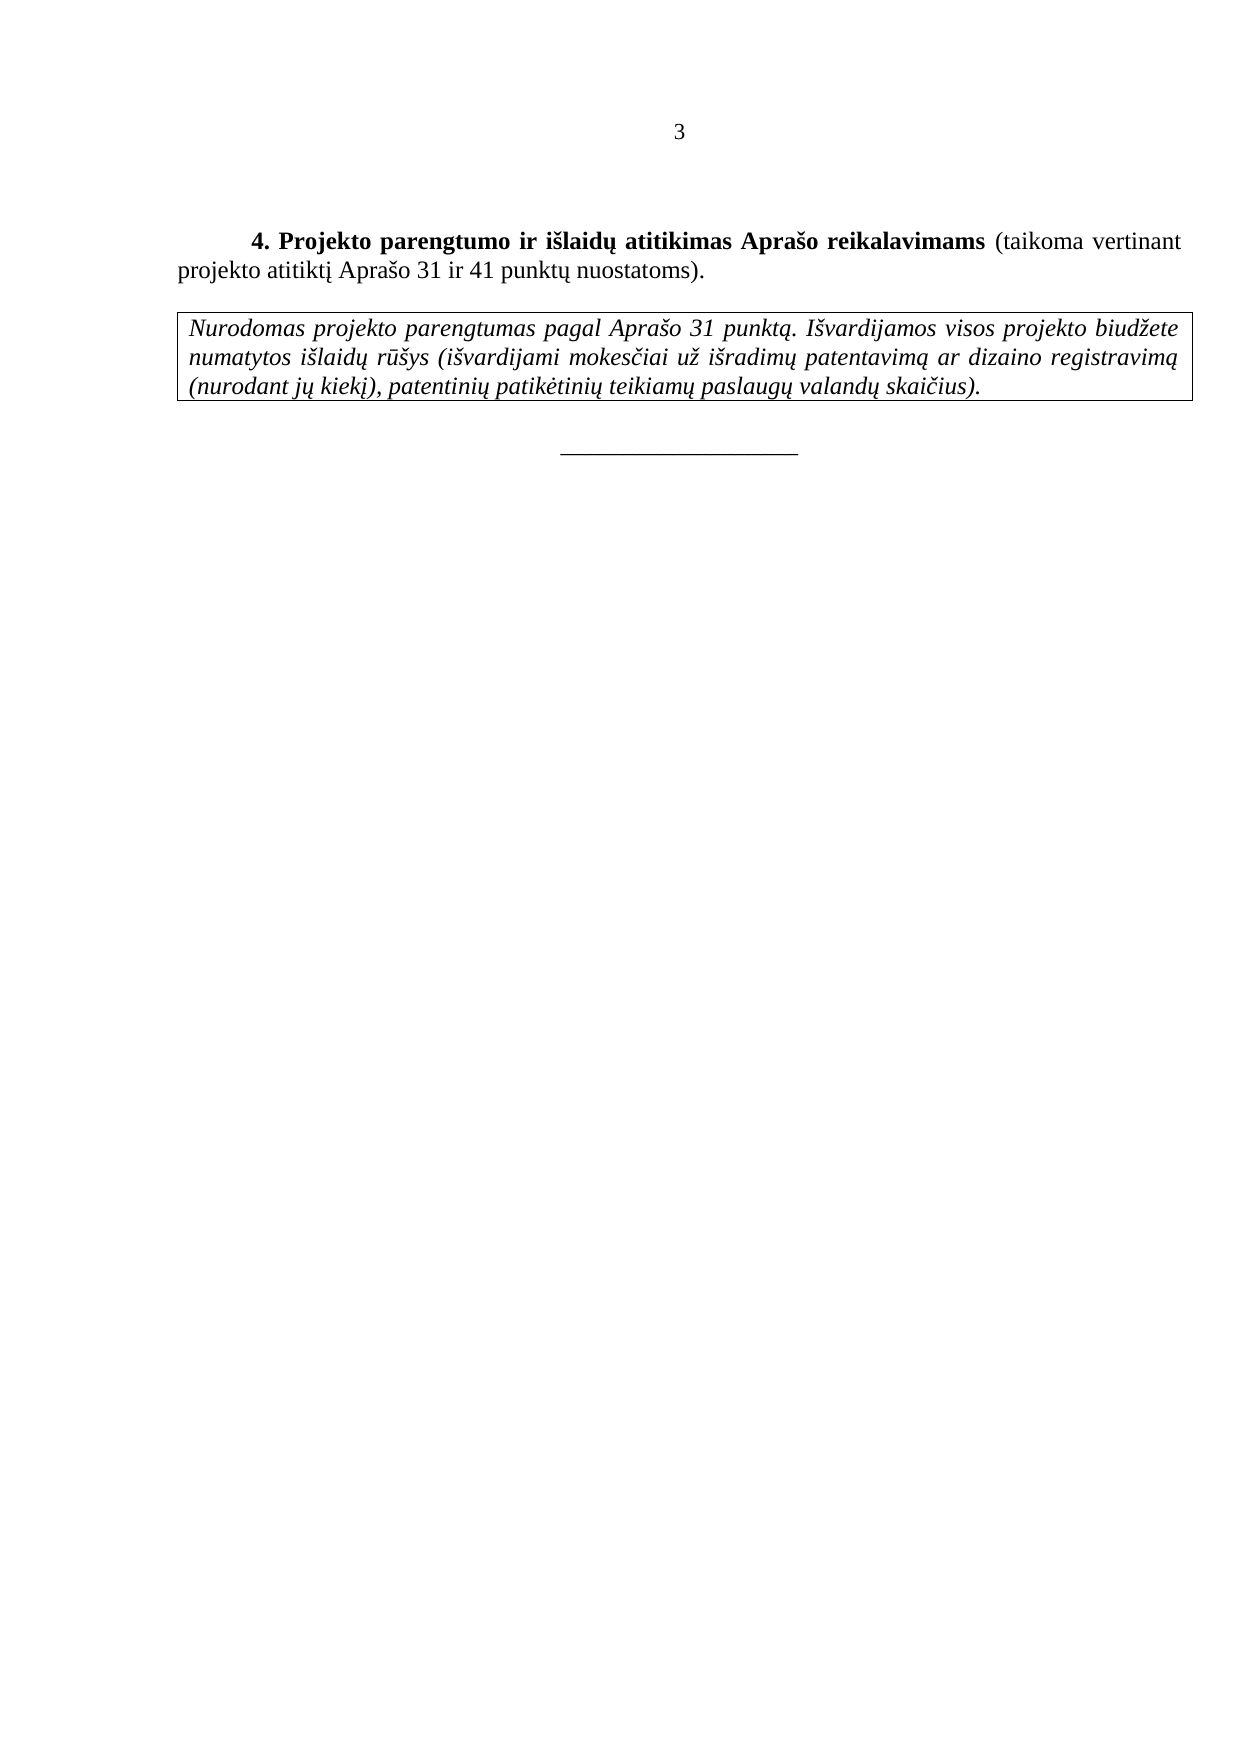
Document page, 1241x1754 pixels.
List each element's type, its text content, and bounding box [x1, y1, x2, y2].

table_header Nurodomas projekto parengtumas pagal Aprašo 31 punktą. Išvardijamos visos projekto biudžete numatytos išlaidų rūšys (išvardijami mokesčiai už išradimų patentavimą ar dizaino registravimą (nurodant jų kiekį), patentinių patikėtinių teikiamų paslaugų valandų skaičius). [178, 313, 1192, 399]
text ___________________ [177, 429, 1181, 458]
text 4. Projekto parengtumo ir išlaidų atitikimas Aprašo reikalavimams (taikoma vertinant projekto atitiktį Aprašo 31 ir 41 punktų nuostatoms). [177, 226, 1181, 283]
